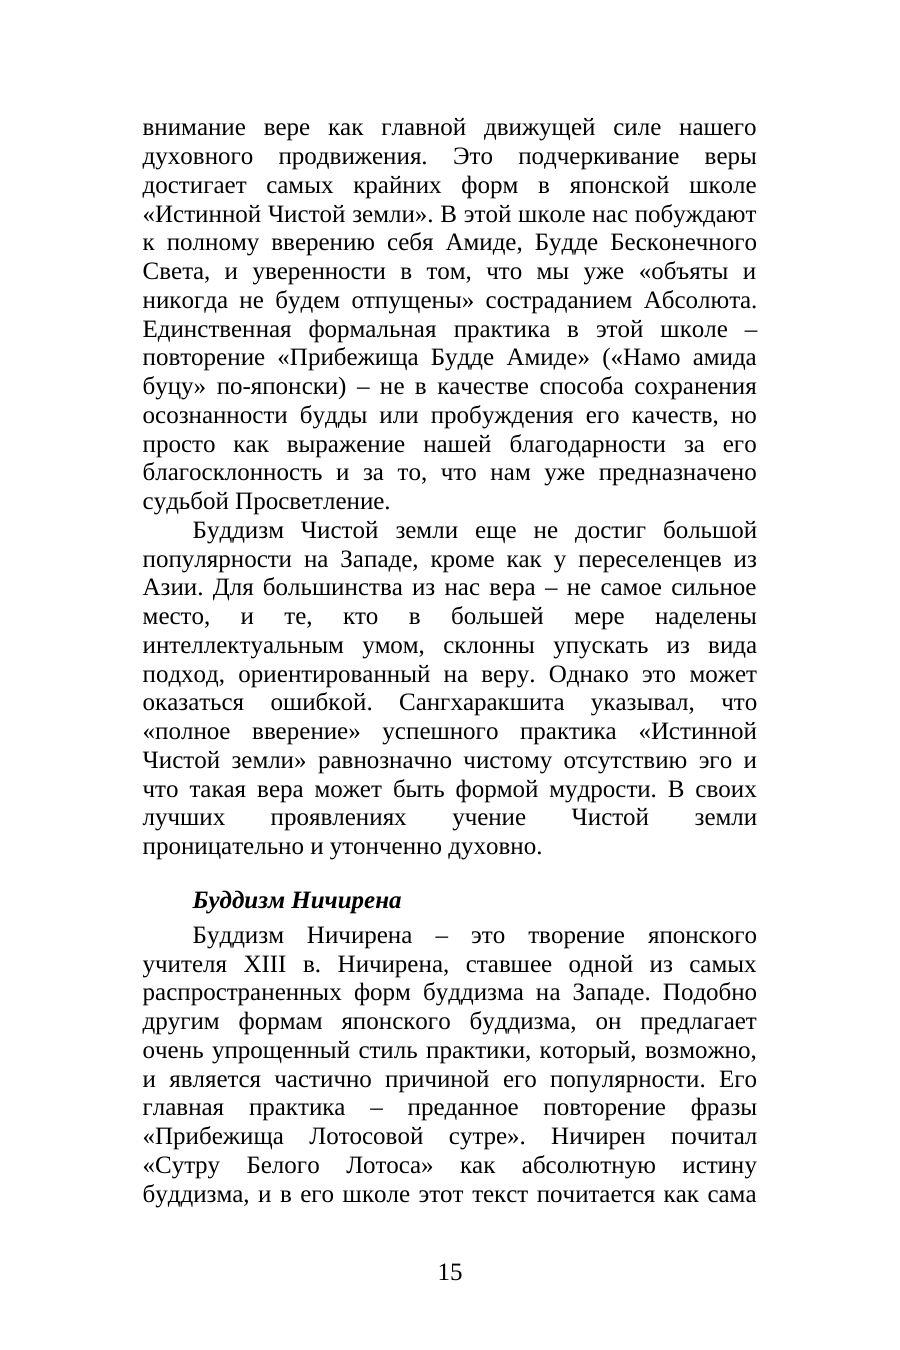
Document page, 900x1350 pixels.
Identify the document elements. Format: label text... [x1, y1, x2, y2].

text Буддизм Ничирена – это творение японского учителя XIII в. Ничирена, ставшее одной из самых распространенных форм буддизма на Западе. Подобно другим формам японского буддизма, он предлагает очень упрощенный стиль практики, который, возможно, и является частично причиной его популярности. Его главная практика – преданное повторение фразы «Прибежища Лотосовой сутре». Ничирен почитал «Сутру Белого Лотоса» как абсолютную истину буддизма, и в его школе этот текст почитается как сама [142, 920, 757, 1207]
subtitle Буддизм Ничирена [142, 885, 757, 914]
text внимание вере как главной движущей силе нашего духовного продвижения. Это подчеркивание веры достигает самых крайних форм в японской школе «Истинной Чистой земли». В этой школе нас побуждают к полному вверению себя Амиде, Будде Бесконечного Света, и уверенности в том, что мы уже «объяты и никогда не будем отпущены» состраданием Абсолюта. Единственная формальная практика в этой школе – повторение «Прибежища Будде Амиде» («Намо амида буцу» по-японски) – не в качестве способа сохранения осознанности будды или пробуждения его качеств, но просто как выражение нашей благодарности за его благосклонность и за то, что нам уже предназначено судьбой Просветление. [142, 112, 757, 515]
text Буддизм Чистой земли еще не достиг большой популярности на Западе, кроме как у переселенцев из Азии. Для большинства из нас вера – не самое сильное место, и те, кто в большей мере наделены интеллектуальным умом, склонны упускать из вида подход, ориентированный на веру. Однако это может оказаться ошибкой. Сангхаракшита указывал, что «полное вверение» успешного практика «Истинной Чистой земли» равнозначно чистому отсутствию эго и что такая вера может быть формой мудрости. В своих лучших проявлениях учение Чистой земли проницательно и утонченно духовно. [142, 515, 757, 860]
